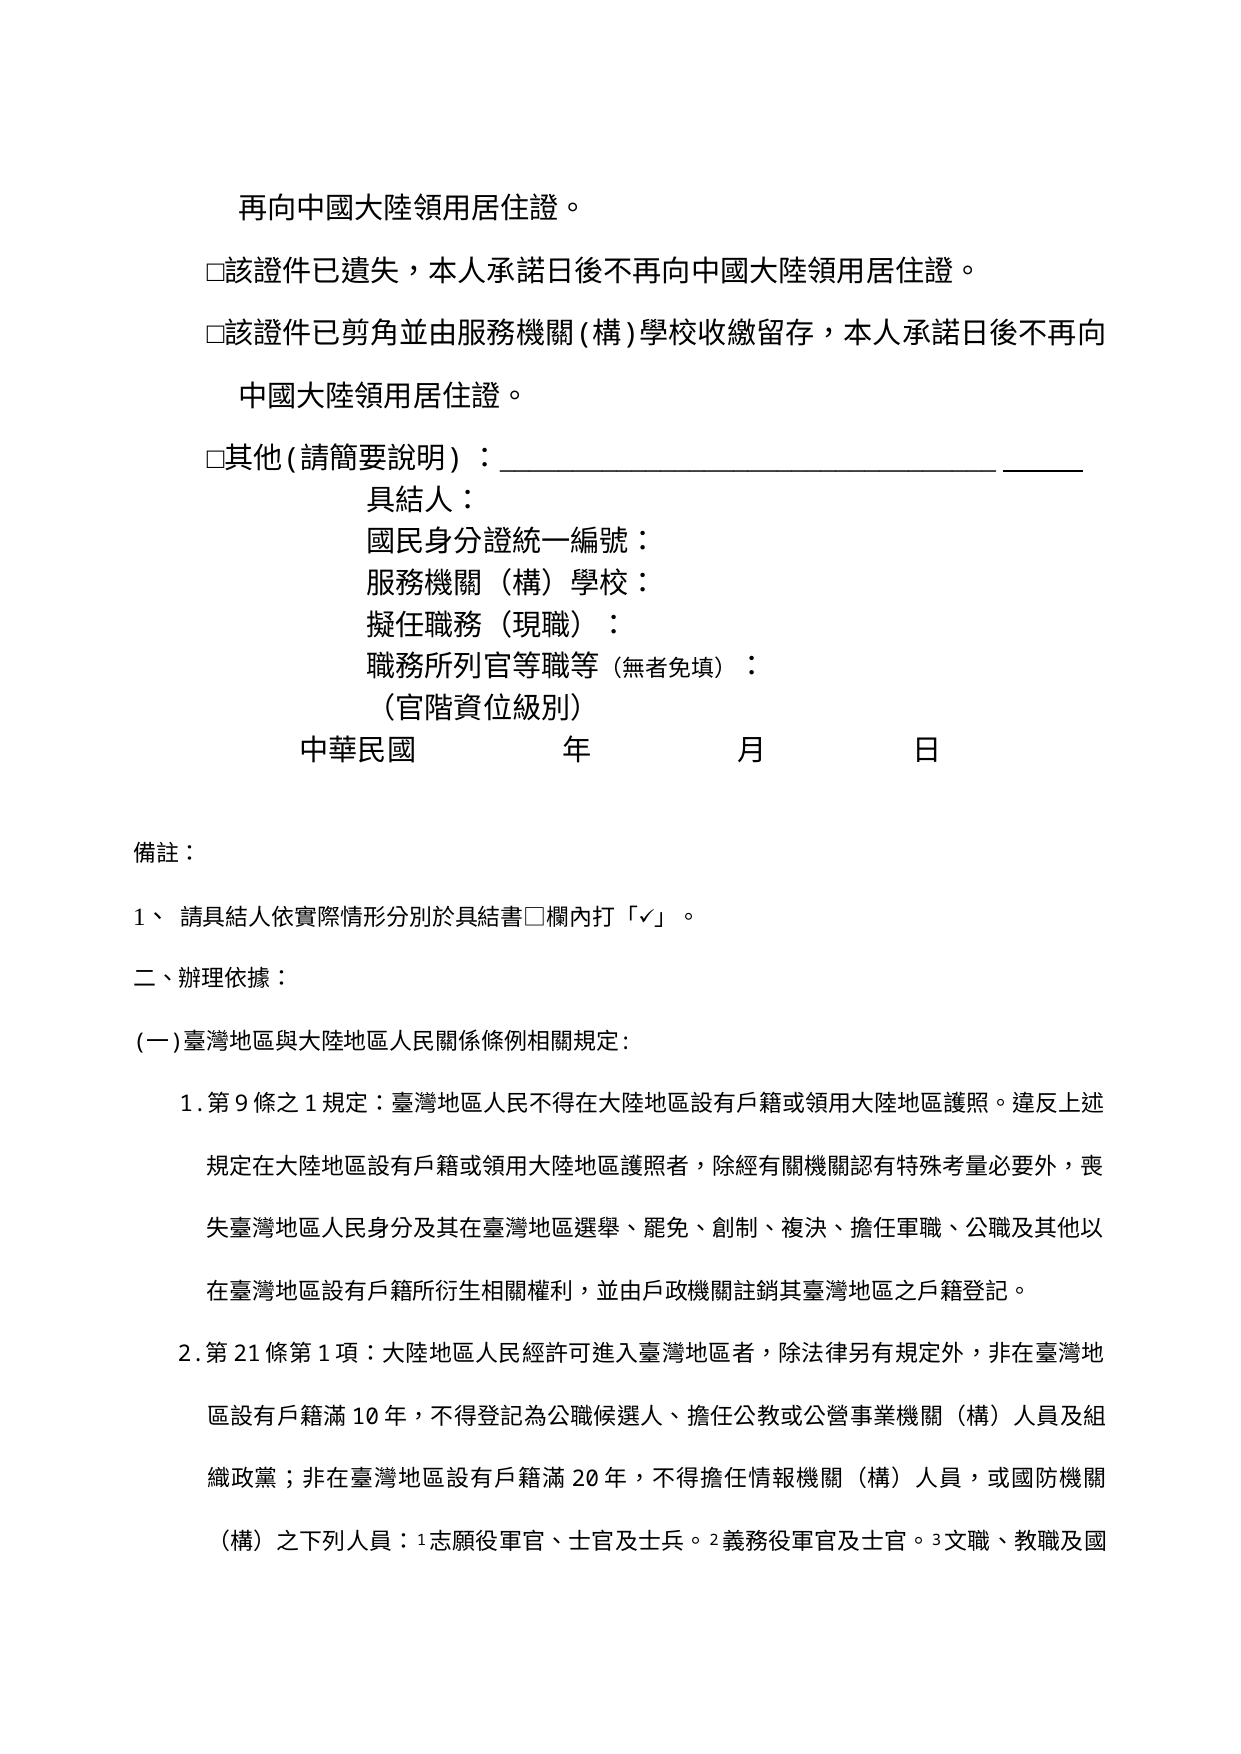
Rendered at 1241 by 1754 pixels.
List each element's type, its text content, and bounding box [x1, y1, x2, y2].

text 再向中國大陸領用居住證。 [207, 164, 1107, 227]
text 1.第9條之1規定：臺灣地區人民不得在大陸地區設有戶籍或領用大陸地區護照。違反上述規定在大陸地區設有戶籍或領用大陸地區護照者，除經有關機關認有特殊考量必要外，喪失臺灣地區人民身分及其在臺灣地區選舉、罷免、創制、複決、擔任軍職、公職及其他以在臺灣地區設有戶籍所衍生相關權利，並由戶政機關註銷其臺灣地區之戶籍登記。 [179, 1060, 1107, 1310]
text □該證件已遺失，本人承諾日後不再向中國大陸領用居住證。 [207, 227, 1107, 289]
text 服務機關（構）學校： [133, 560, 1107, 602]
text 備註： [133, 810, 1107, 872]
text 國民身分證統一編號： [133, 518, 1107, 560]
text 2.第21條第1項：大陸地區人民經許可進入臺灣地區者，除法律另有規定外，非在臺灣地區設有戶籍滿10年，不得登記為公職候選人、擔任公教或公營事業機關（構）人員及組織政黨；非在臺灣地區設有戶籍滿20年，不得擔任情報機關（構）人員，或國防機關（構）之下列人員：1志願役軍官、士官及士兵。2義務役軍官及士官。3文職、教職及國 [177, 1310, 1107, 1560]
text 具結人： [133, 477, 1107, 518]
text 中華民國 年 月 日 [133, 727, 1107, 768]
text 職務所列官等職等（無者免填）： [133, 643, 1107, 685]
text □該證件已剪角並由服務機關(構)學校收繳留存，本人承諾日後不再向中國大陸領用居住證。 [207, 289, 1107, 414]
text □其他(請簡要說明) ：__________________________________ [207, 414, 1107, 477]
text 二、辦理依據： [133, 935, 1107, 997]
list 請具結人依實際情形分別於具結書□欄內打「」。 [133, 872, 1107, 935]
text （官階資位級別） [133, 685, 1107, 727]
text (一)臺灣地區與大陸地區人民關係條例相關規定: [133, 997, 1107, 1060]
text 擬任職務（現職）： [133, 602, 1107, 643]
